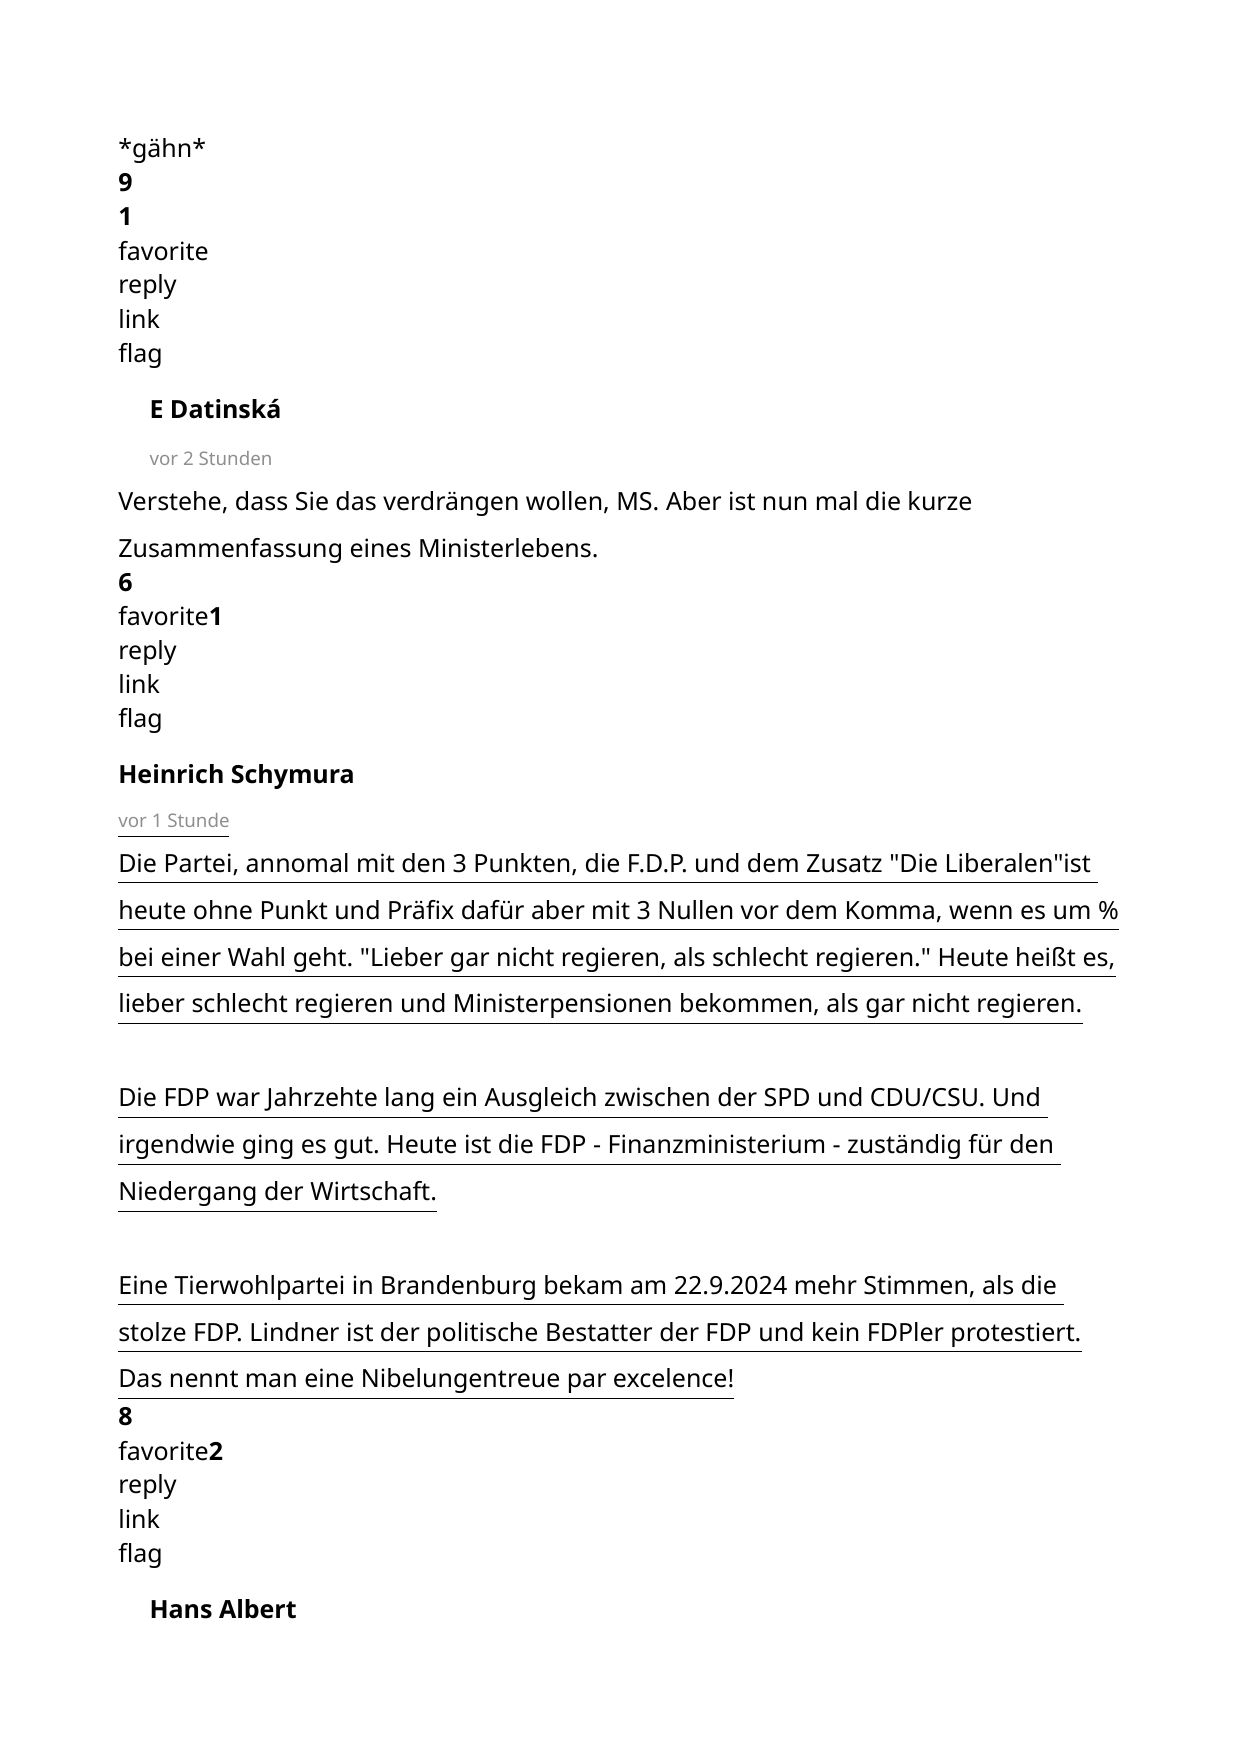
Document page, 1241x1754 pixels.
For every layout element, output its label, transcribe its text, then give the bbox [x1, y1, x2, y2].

text reply [118, 267, 1122, 301]
text Hans Albert [149, 1585, 1114, 1626]
text link [118, 301, 1122, 335]
text favorite2 [118, 1433, 1122, 1467]
text favorite1 [118, 599, 1122, 633]
text flag [118, 1535, 1122, 1569]
text *gähn* [118, 118, 1122, 165]
text flag [118, 335, 1122, 369]
text favorite [118, 233, 1122, 267]
text vor 1 Stunde [118, 807, 1122, 837]
text 8 [118, 1399, 1122, 1433]
text 6 [118, 565, 1122, 599]
text 9 [118, 165, 1122, 199]
text link [118, 667, 1122, 701]
text vor 2 Stunden [149, 441, 1122, 471]
text reply [118, 633, 1122, 667]
text flag [118, 701, 1122, 735]
text E Datinská [149, 385, 1114, 426]
text Die Partei, annomal mit den 3 Punkten, die F.D.P. und dem Zusatz "Die Liberalen"ist heute ohne Punkt und Präfix dafür aber mit 3 Nullen vor dem Komma, wenn es um % bei einer Wahl geht. "Lieber gar nicht regieren, als schlecht regieren." Heute heißt es, lieber schlecht regieren und Ministerpensionen bekommen, als gar nicht regieren. Die FDP war Jahrzehte lang ein Ausgleich zwischen der SPD und CDU/CSU. Und irgendwie ging es gut. Heute ist die FDP - Finanzministerium - zuständig für den Niedergang der Wirtschaft. Eine Tierwohlpartei in Brandenburg bekam am 22.9.2024 mehr Stimmen, als die stolze FDP. Lindner ist der politische Bestatter der FDP und kein FDPler protestiert. Das nennt man eine Nibelungentreue par excelence! [118, 837, 1122, 1399]
text link [118, 1501, 1122, 1535]
text reply [118, 1467, 1122, 1501]
text Verstehe, dass Sie das verdrängen wollen, MS. Aber ist nun mal die kurze Zusammenfassung eines Ministerlebens. [118, 471, 1122, 565]
text Heinrich Schymura [118, 751, 1114, 791]
text 1 [118, 199, 1122, 233]
